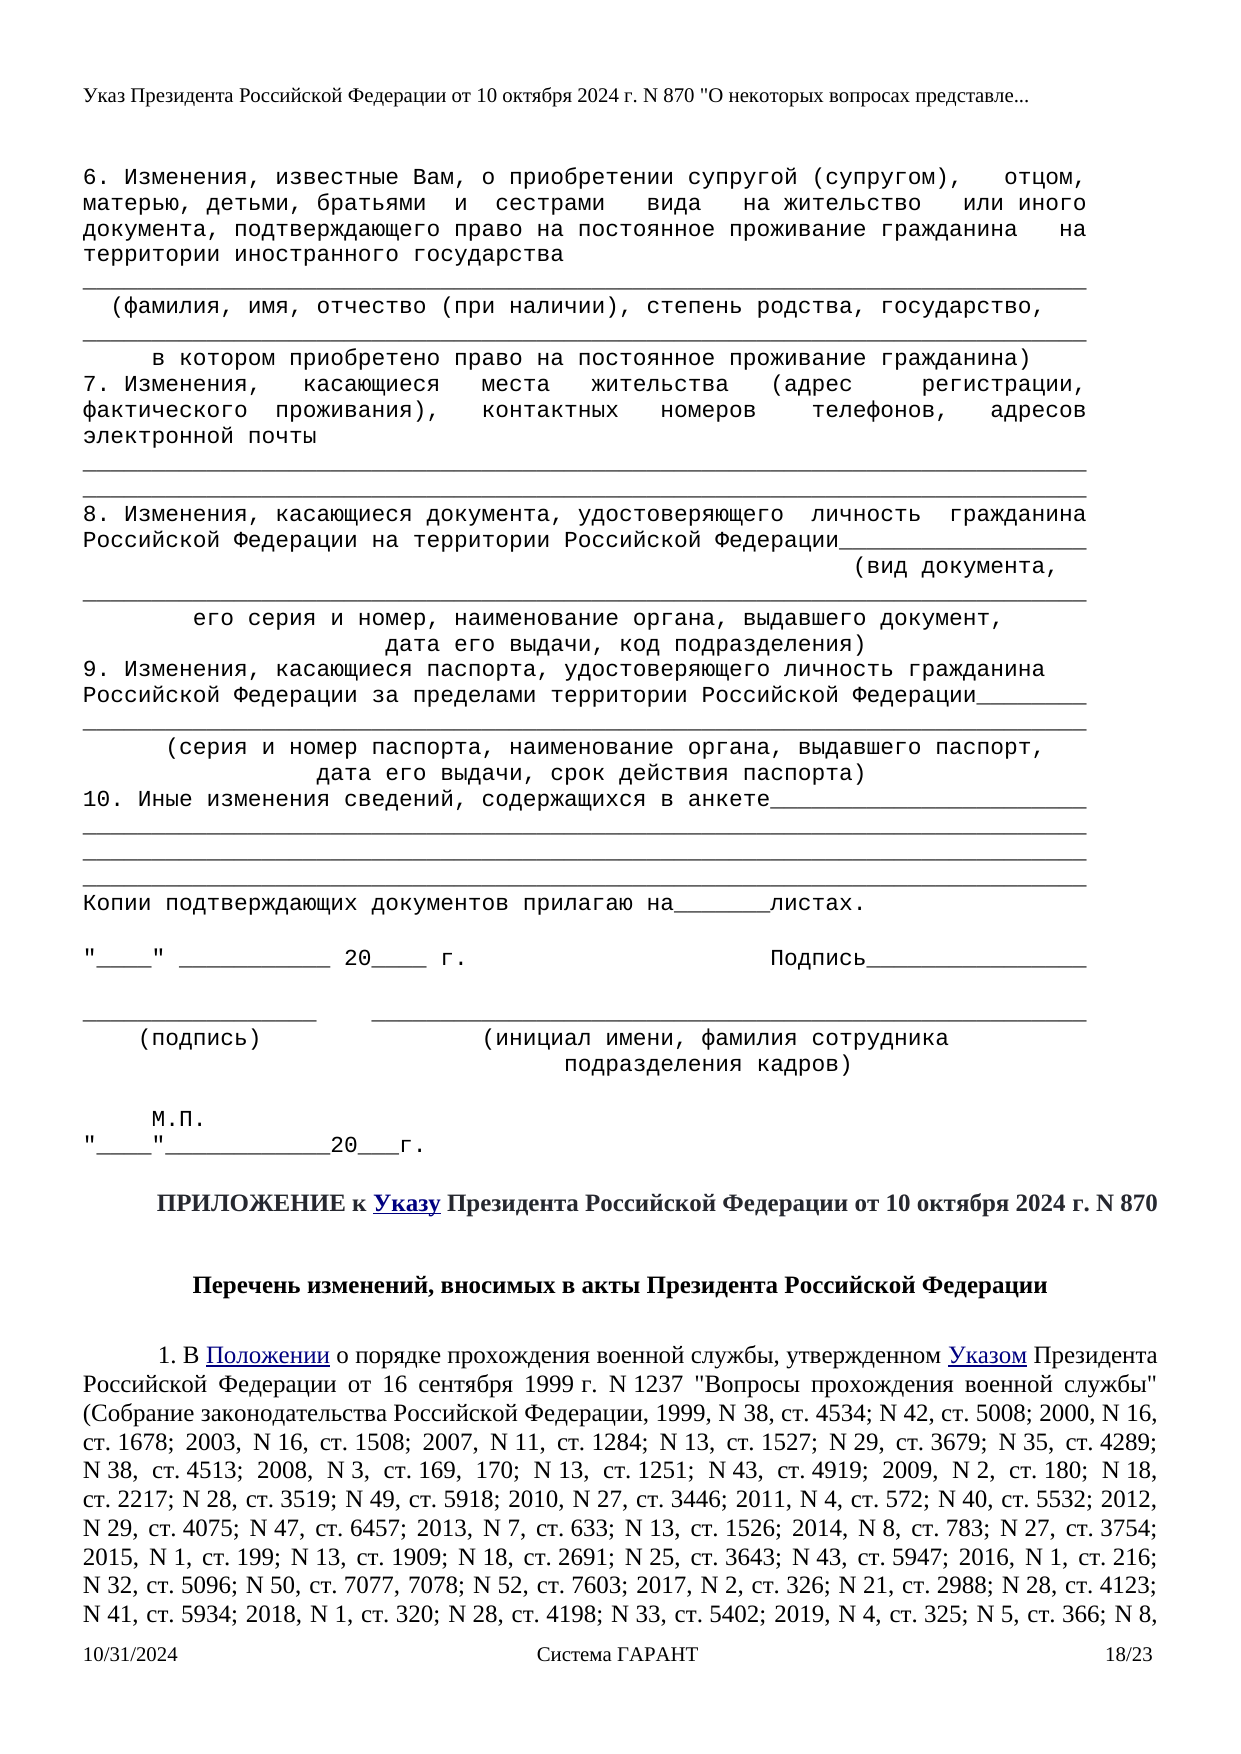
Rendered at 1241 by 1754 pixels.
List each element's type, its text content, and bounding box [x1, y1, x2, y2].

text _________________________________________________________________________ [83, 450, 1157, 476]
text _________________________________________________________________________ [83, 865, 1157, 891]
text дата его выдачи, код подразделения) [83, 632, 1157, 658]
text _________________________________________________________________________ [83, 710, 1157, 736]
subtitle Перечень изменений, вносимых в акты Президента Российской Федерации [83, 1270, 1157, 1299]
text Копии подтверждающих документов прилагаю на_______листах. [83, 891, 1157, 917]
text матерью, детьми, братьями и сестрами вида на жительство или иного [83, 191, 1157, 217]
text подразделения кадров) [83, 1052, 1157, 1078]
text _________________________________________________________________________ [83, 269, 1157, 295]
text (вид документа, [83, 554, 1157, 580]
text Российской Федерации за пределами территории Российской Федерации________ [83, 684, 1157, 710]
text дата его выдачи, срок действия паспорта) [83, 762, 1157, 787]
text фактического проживания), контактных номеров телефонов, адресов [83, 398, 1157, 424]
text его серия и номер, наименование органа, выдавшего документ, [83, 606, 1157, 632]
text ПРИЛОЖЕНИЕ к Указу Президента Российской Федерации от 10 октября 2024 г. N 870 [83, 1188, 1157, 1217]
text _________________________________________________________________________ [83, 580, 1157, 606]
text "____" ___________ 20____ г. Подпись________________ [83, 946, 1157, 972]
text _________________________________________________________________________ [83, 476, 1157, 502]
text _________________________________________________________________________ [83, 813, 1157, 839]
text документа, подтверждающего право на постоянное проживание гражданина на [83, 217, 1157, 243]
text 6. Изменения, известные Вам, о приобретении супругой (супругом), отцом, [83, 165, 1157, 191]
text _________________________________________________________________________ [83, 321, 1157, 347]
text 8. Изменения, касающиеся документа, удостоверяющего личность гражданина [83, 502, 1157, 528]
text территории иностранного государства [83, 243, 1157, 269]
text _________________________________________________________________________ [83, 839, 1157, 865]
text (серия и номер паспорта, наименование органа, выдавшего паспорт, [83, 736, 1157, 762]
text (подпись) (инициал имени, фамилия сотрудника [83, 1027, 1157, 1052]
text Российской Федерации на территории Российской Федерации__________________ [83, 528, 1157, 554]
text М.П. [83, 1107, 1157, 1133]
text 1. В Положении о порядке прохождения военной службы, утвержденном Указом Президента Российской Федерации от 16 сентября 1999 г. N 1237 "Вопросы прохождения военной службы" (Собрание законодательства Российской Федерации, 1999, N 38, ст. 4534; N 42, ст. 5008; 2000, N 16, ст. 1678; 2003, N 16, ст. 1508; 2007, N 11, ст. 1284; N 13, ст. 1527; N 29, ст. 3679; N 35, ст. 4289; N 38, ст. 4513; 2008, N 3, ст. 169, 170; N 13, ст. 1251; N 43, ст. 4919; 2009, N 2, ст. 180; N 18, ст. 2217; N 28, ст. 3519; N 49, ст. 5918; 2010, N 27, ст. 3446; 2011, N 4, ст. 572; N 40, ст. 5532; 2012, N 29, ст. 4075; N 47, ст. 6457; 2013, N 7, ст. 633; N 13, ст. 1526; 2014, N 8, ст. 783; N 27, ст. 3754; 2015, N 1, ст. 199; N 13, ст. 1909; N 18, ст. 2691; N 25, ст. 3643; N 43, ст. 5947; 2016, N 1, ст. 216; N 32, ст. 5096; N 50, ст. 7077, 7078; N 52, ст. 7603; 2017, N 2, ст. 326; N 21, ст. 2988; N 28, ст. 4123; N 41, ст. 5934; 2018, N 1, ст. 320; N 28, ст. 4198; N 33, ст. 5402; 2019, N 4, ст. 325; N 5, ст. 366; N 8, [83, 1340, 1157, 1628]
text 7. Изменения, касающиеся места жительства (адрес регистрации, [83, 372, 1157, 398]
text "____"____________20___г. [83, 1133, 1157, 1159]
text 10. Иные изменения сведений, содержащихся в анкете_______________________ [83, 787, 1157, 813]
text в котором приобретено право на постоянное проживание гражданина) [83, 347, 1157, 372]
text 9. Изменения, касающиеся паспорта, удостоверяющего личность гражданина [83, 658, 1157, 684]
text _________________ ____________________________________________________ [83, 1001, 1157, 1027]
text электронной почты [83, 424, 1157, 450]
text (фамилия, имя, отчество (при наличии), степень родства, государство, [83, 295, 1157, 321]
